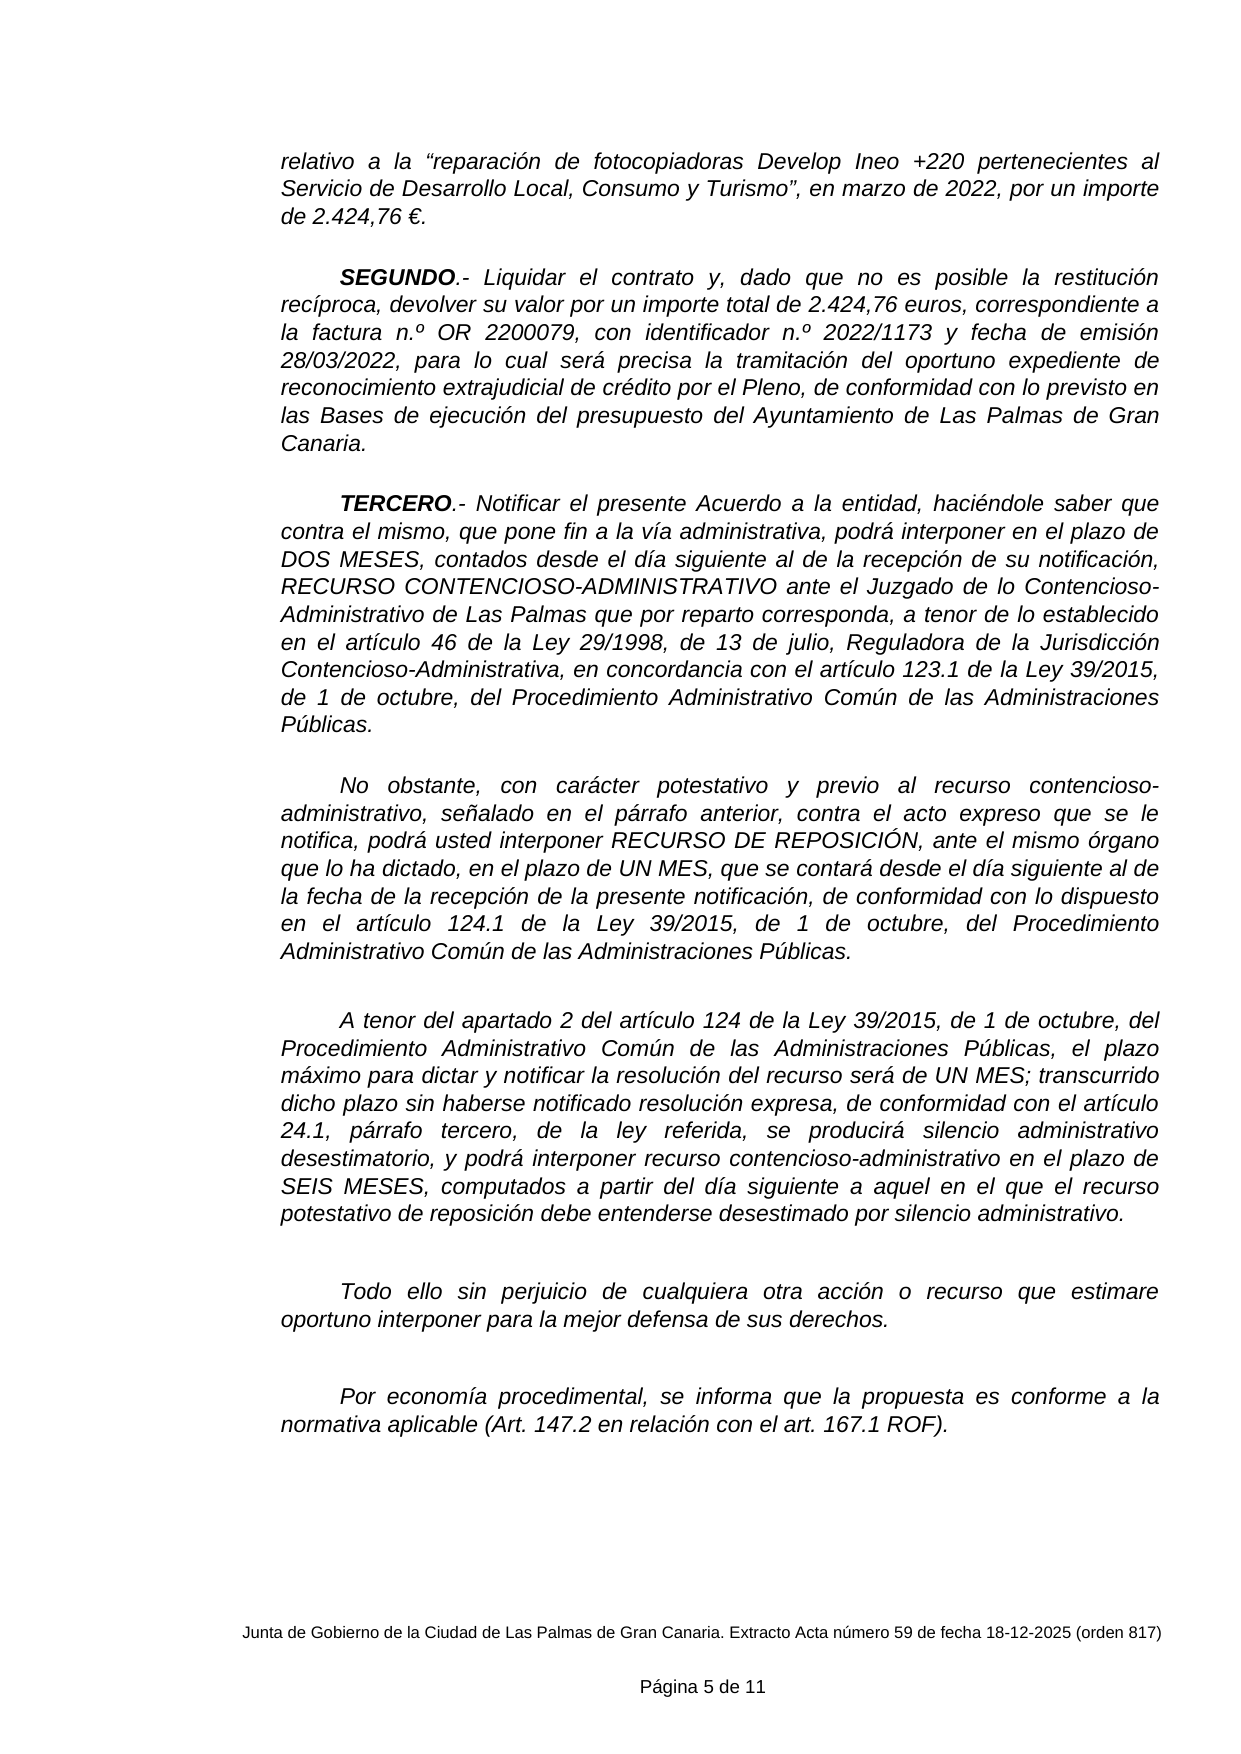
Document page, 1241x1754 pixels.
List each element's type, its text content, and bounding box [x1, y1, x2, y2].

text TERCERO.- Notificar el presente Acuerdo a la entidad, haciéndole saber que contra el mismo, que pone fin a la vía administrativa, podrá interponer en el plazo de DOS MESES, contados desde el día siguiente al de la recepción de su notificación, RECURSO CONTENCIOSO-ADMINISTRATIVO ante el Juzgado de lo Contencioso-Administrativo de Las Palmas que por reparto corresponda, a tenor de lo establecido en el artículo 46 de la Ley 29/1998, de 13 de julio, Reguladora de la Jurisdicción Contencioso-Administrativa, en concordancia con el artículo 123.1 de la Ley 39/2015, de 1 de octubre, del Procedimiento Administrativo Común de las Administraciones Públicas. [281, 490, 1162, 738]
text No obstante, con carácter potestativo y previo al recurso contencioso-administrativo, señalado en el párrafo anterior, contra el acto expreso que se le notifica, podrá usted interponer RECURSO DE REPOSICIÓN, ante el mismo órgano que lo ha dictado, en el plazo de UN MES, que se contará desde el día siguiente al de la fecha de la recepción de la presente notificación, de conformidad con lo dispuesto en el artículo 124.1 de la Ley 39/2015, de 1 de octubre, del Procedimiento Administrativo Común de las Administraciones Públicas. [281, 772, 1162, 964]
text A tenor del apartado 2 del artículo 124 de la Ley 39/2015, de 1 de octubre, del Procedimiento Administrativo Común de las Administraciones Públicas, el plazo máximo para dictar y notificar la resolución del recurso será de UN MES; transcurrido dicho plazo sin haberse notificado resolución expresa, de conformidad con el artículo 24.1, párrafo tercero, de la ley referida, se producirá silencio administrativo desestimatorio, y podrá interponer recurso contencioso-administrativo en el plazo de SEIS MESES, computados a partir del día siguiente a aquel en el que el recurso potestativo de reposición debe entenderse desestimado por silencio administrativo. [281, 1007, 1162, 1227]
text relativo a la “reparación de fotocopiadoras Develop Ineo +220 pertenecientes al Servicio de Desarrollo Local, Consumo y Turismo”, en marzo de 2022, por un importe de 2.424,76 €. [281, 148, 1162, 229]
text Todo ello sin perjuicio de cualquiera otra acción o recurso que estimare oportuno interponer para la mejor defensa de sus derechos. [281, 1278, 1162, 1332]
text Por economía procedimental, se informa que la propuesta es conforme a la normativa aplicable (Art. 147.2 en relación con el art. 167.1 ROF). [281, 1383, 1162, 1437]
text SEGUNDO.- Liquidar el contrato y, dado que no es posible la restitución recíproca, devolver su valor por un importe total de 2.424,76 euros, correspondiente a la factura n.º OR 2200079, con identificador n.º 2022/1173 y fecha de emisión 28/03/2022, para lo cual será precisa la tramitación del oportuno expediente de reconocimiento extrajudicial de crédito por el Pleno, de conformidad con lo previsto en las Bases de ejecución del presupuesto del Ayuntamiento de Las Palmas de Gran Canaria. [281, 264, 1162, 456]
